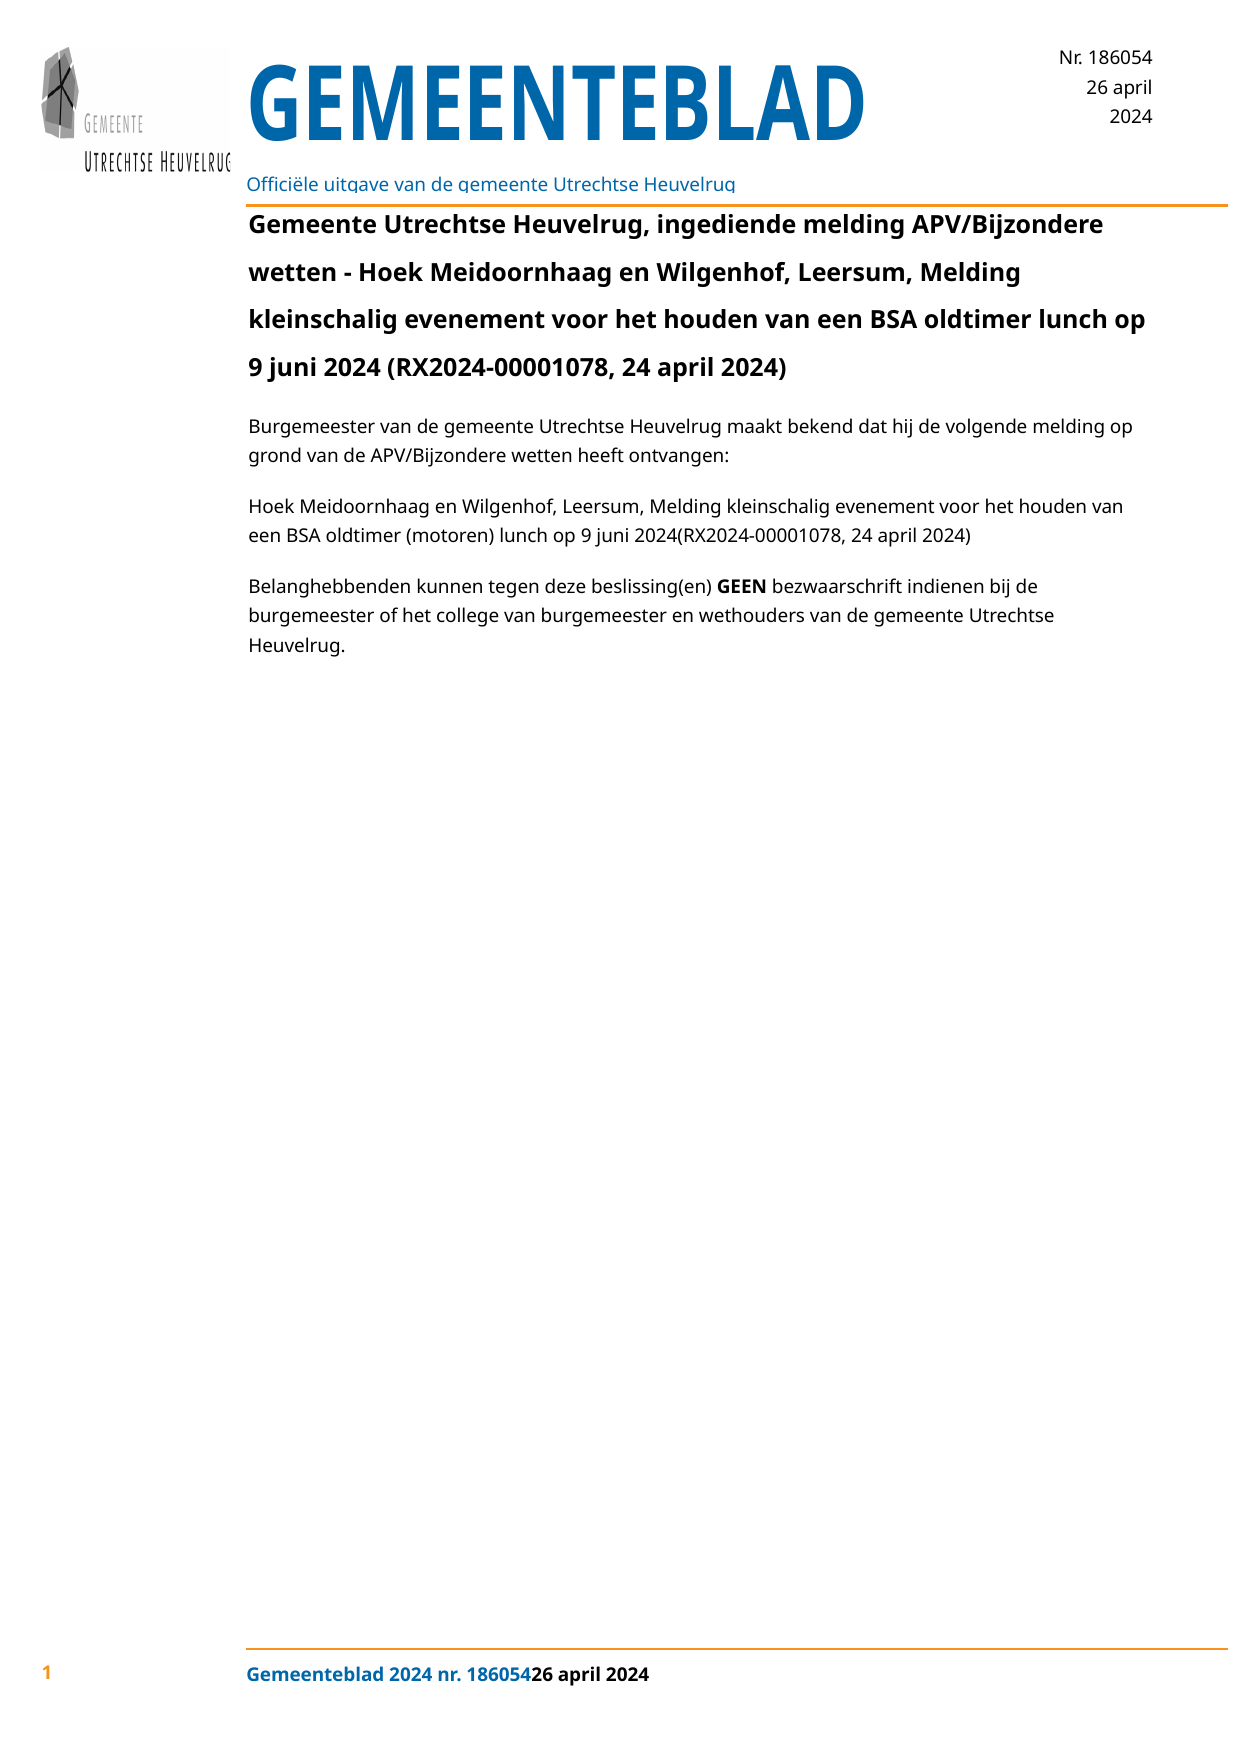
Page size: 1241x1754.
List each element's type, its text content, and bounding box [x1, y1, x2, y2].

text Belanghebbenden kunnen tegen deze beslissing(en) GEEN bezwaarschrift indienen bij de burgemeester of het college van burgemeester en wethouders van de gemeente Utrechtse Heuvelrug. [248, 573, 1152, 658]
picture [41, 47, 231, 172]
text Hoek Meidoornhaag en Wilgenhof, Leersum, Melding kleinschalig evenement voor het houden van een BSA oldtimer (motoren) lunch op 9 juni 2024(RX2024-00001078, 24 april 2024) [248, 493, 1152, 548]
text Gemeente Utrechtse Heuvelrug, ingediende melding APV/Bijzondere wetten - Hoek Meidoornhaag en Wilgenhof, Leersum, Melding kleinschalig evenement voor het houden van een BSA oldtimer lunch op 9 juni 2024 (RX2024-00001078, 24 april 2024) [248, 207, 1152, 384]
text Burgemeester van de gemeente Utrechtse Heuvelrug maakt bekend dat hij de volgende melding op grond van de APV/Bijzondere wetten heeft ontvangen: [248, 413, 1152, 468]
